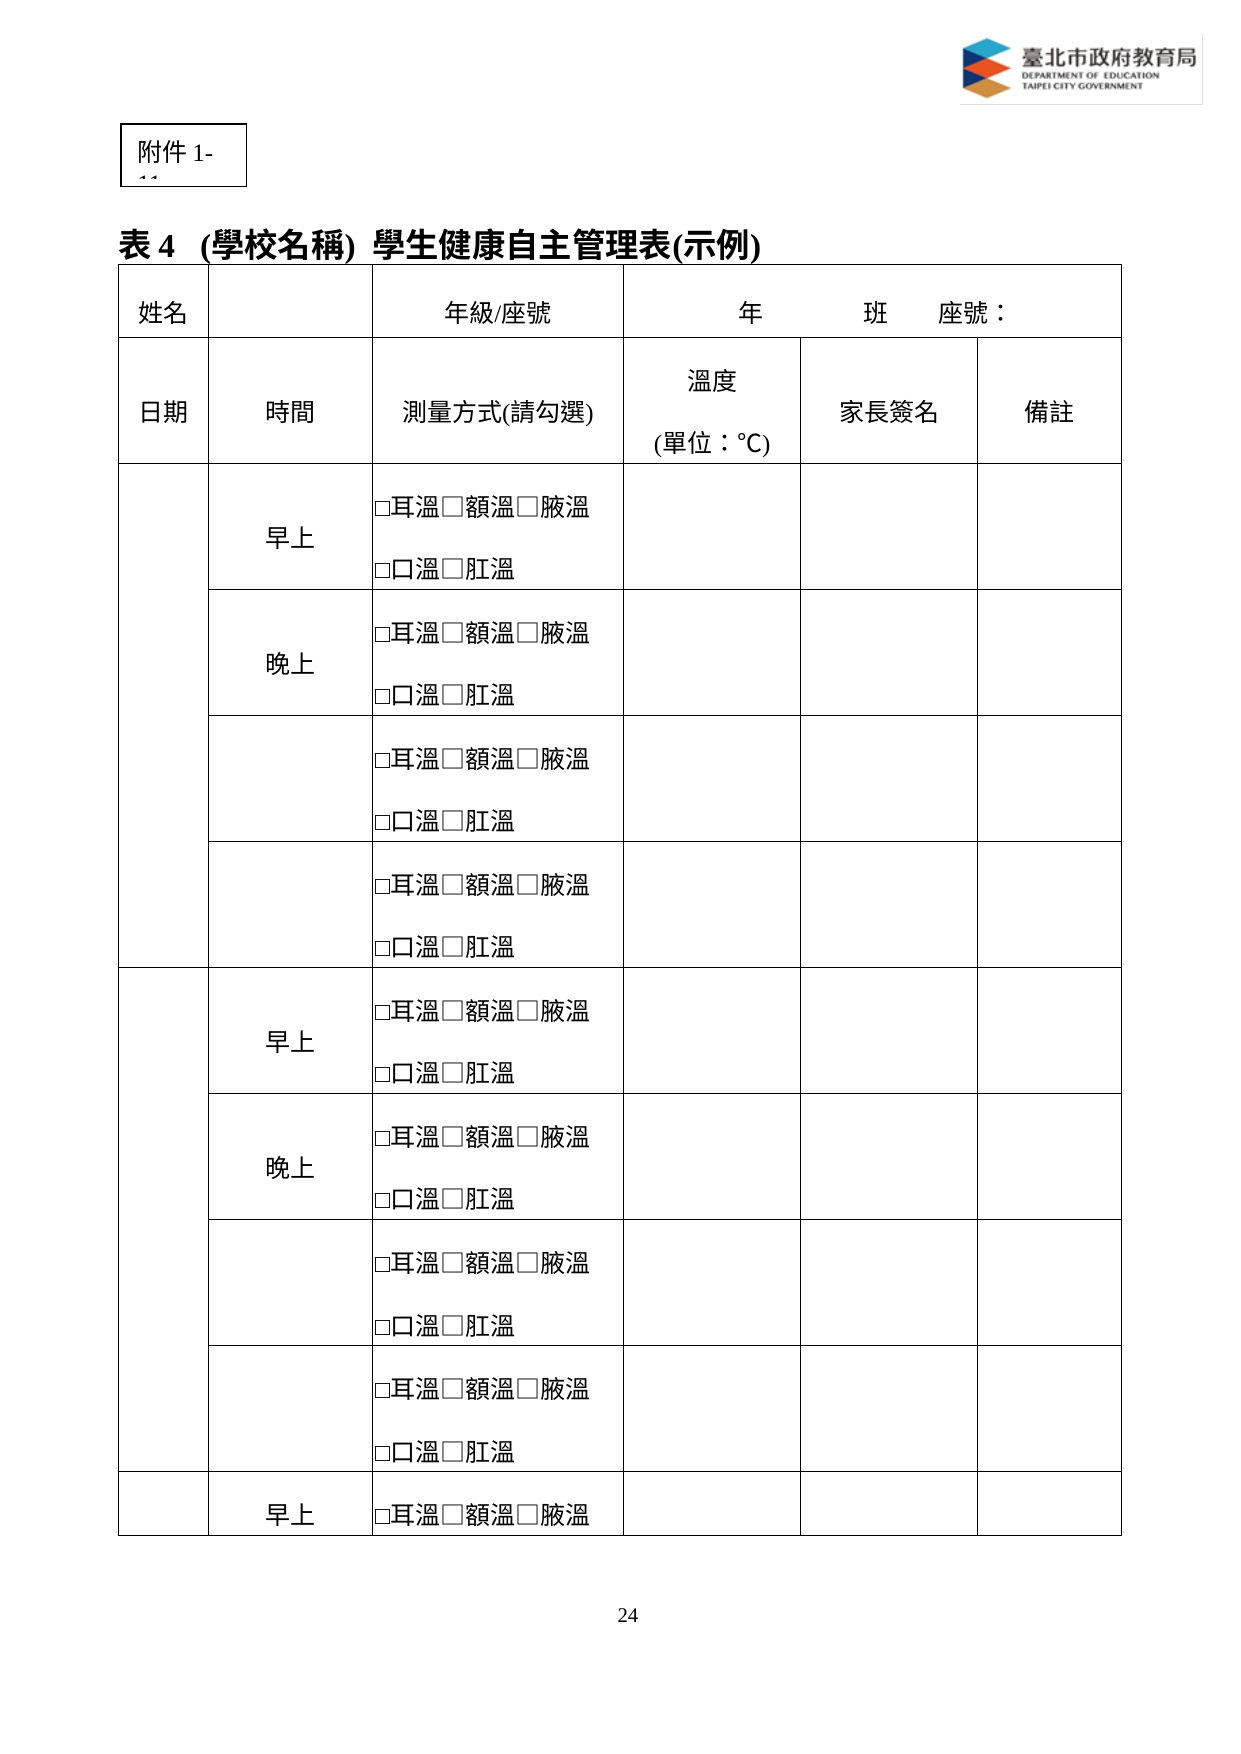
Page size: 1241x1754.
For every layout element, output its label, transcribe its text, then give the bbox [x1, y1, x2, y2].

table_cell 早上 [209, 464, 372, 589]
table_cell [801, 590, 977, 715]
table_cell [119, 968, 208, 1471]
table_cell □耳溫□額溫□腋溫 □口溫□肛溫 [373, 464, 623, 589]
table_cell [119, 1472, 208, 1534]
table_header 姓名 [119, 265, 208, 337]
table_cell [209, 1220, 372, 1345]
table_cell 家長簽名 [801, 338, 977, 463]
table_cell [624, 968, 800, 1093]
table_cell [801, 464, 977, 589]
table_cell □耳溫□額溫□腋溫 □口溫□肛溫 [373, 842, 623, 967]
table_cell [801, 1220, 977, 1345]
table_cell [209, 842, 372, 967]
table_cell [624, 1472, 800, 1534]
table_cell [801, 968, 977, 1093]
table_cell [624, 842, 800, 967]
table_cell 早上 [209, 1472, 372, 1534]
table_cell [624, 1094, 800, 1219]
table_cell [624, 1346, 800, 1471]
table_cell □耳溫□額溫□腋溫 □口溫□肛溫 [373, 590, 623, 715]
table_cell [978, 1472, 1121, 1534]
table_cell [978, 716, 1121, 841]
table_cell □耳溫□額溫□腋溫 □口溫□肛溫 [373, 1094, 623, 1219]
table_cell 晚上 [209, 590, 372, 715]
table_cell [624, 1220, 800, 1345]
table_cell [978, 464, 1121, 589]
table_cell [978, 968, 1121, 1093]
table_cell [624, 716, 800, 841]
table_cell □耳溫□額溫□腋溫 □口溫□肛溫 [373, 1346, 623, 1471]
table_cell [801, 716, 977, 841]
table_cell [978, 1094, 1121, 1219]
table_cell [119, 464, 208, 967]
text 附件1-11 [137, 132, 231, 178]
table_cell [978, 1220, 1121, 1345]
table_cell 測量方式(請勾選) [373, 338, 623, 463]
text 表4 (學校名稱) 學生健康自主管理表(示例) [122, 125, 246, 186]
table_cell □耳溫□額溫□腋溫 [373, 1472, 623, 1534]
table_cell [978, 1346, 1121, 1471]
table_cell 備註 [978, 338, 1121, 463]
table_cell [209, 716, 372, 841]
table_cell [801, 1346, 977, 1471]
table_cell [801, 842, 977, 967]
table_cell 日期 [119, 338, 208, 463]
table_cell □耳溫□額溫□腋溫 □口溫□肛溫 [373, 1220, 623, 1345]
table_cell □耳溫□額溫□腋溫 □口溫□肛溫 [373, 968, 623, 1093]
table_cell 晚上 [209, 1094, 372, 1219]
table_cell [624, 464, 800, 589]
table_cell 溫度 (單位：℃) [624, 338, 800, 463]
table_header [209, 265, 372, 337]
table_cell 時間 [209, 338, 372, 463]
table_cell 早上 [209, 968, 372, 1093]
table_cell [978, 842, 1121, 967]
table_cell [209, 1346, 372, 1471]
table_cell [624, 590, 800, 715]
table_cell [978, 590, 1121, 715]
table_cell □耳溫□額溫□腋溫 □口溫□肛溫 [373, 716, 623, 841]
table_header 年 班 座號： [624, 265, 1121, 337]
text 表4 (學校名稱) 學生健康自主管理表(示例) [118, 201, 1137, 264]
table_cell [801, 1094, 977, 1219]
table_header 年級/座號 [373, 265, 623, 337]
table_cell [801, 1472, 977, 1534]
